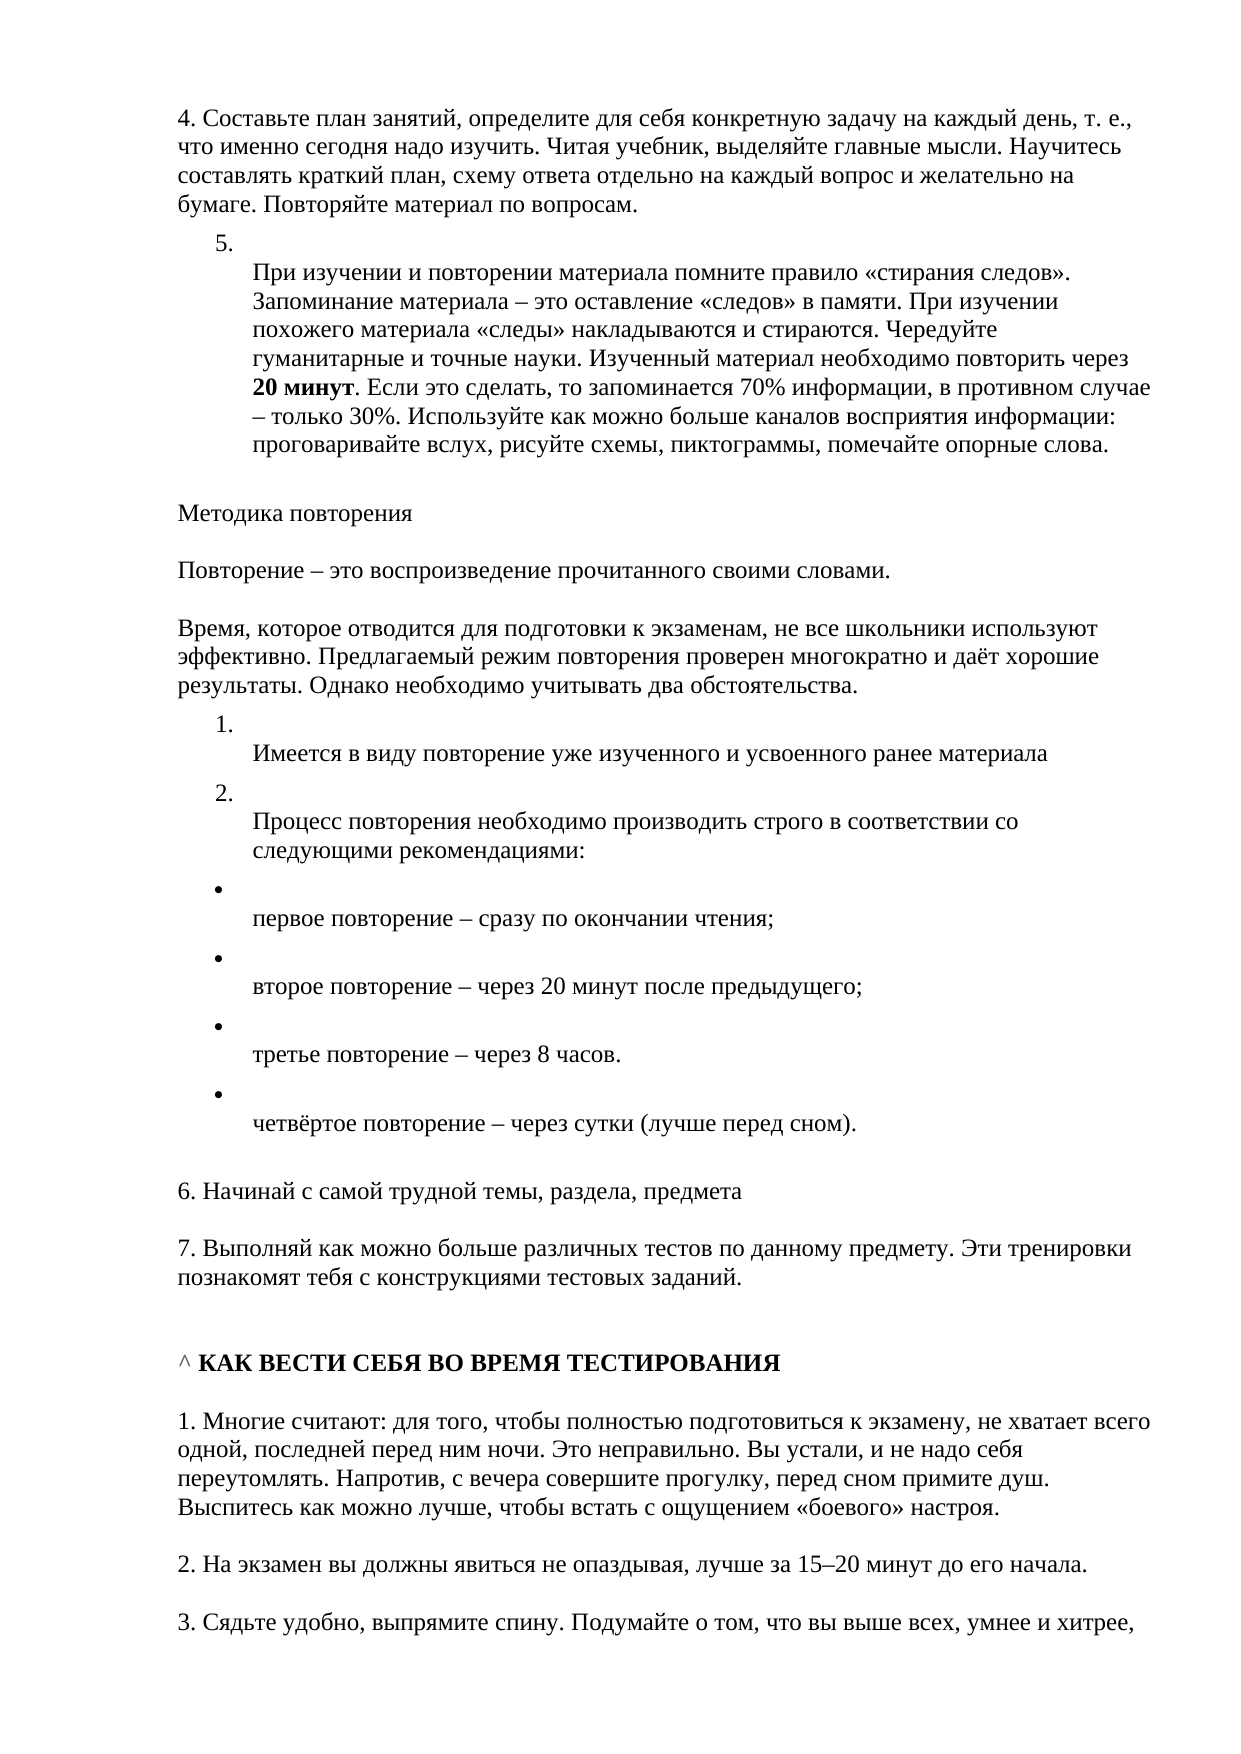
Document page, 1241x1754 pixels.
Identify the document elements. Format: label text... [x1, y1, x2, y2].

list первое повторение – сразу по окончании чтения; [215, 874, 1152, 932]
text 6. Начинай с самой трудной темы, раздела, предмета 7. Выполняй как можно больше различных тестов по данному предмету. Эти тренировки познакомят тебя с конструкциями тестовых заданий. ^ КАК ВЕСТИ СЕБЯ ВО ВРЕМЯ ТЕСТИРОВАНИЯ 1. Многие считают: для того, чтобы полностью подготовиться к экзамену, не хватает всего одной, последней перед ним ночи. Это неправильно. Вы устали, и не надо себя переутомлять. Напротив, с вечера совершите прогулку, перед сном примите душ. Выспитесь как можно лучше, чтобы встать с ощущением «боевого» настроя. 2. На экзамен вы должны явиться не опаздывая, лучше за 15–20 минут до его начала. 3. Сядьте удобно, выпрямите спину. Подумайте о том, что вы выше всех, умнее и хитрее, [177, 1147, 1152, 1636]
list четвёртое повторение – через сутки (лучше перед сном). [215, 1079, 1152, 1136]
list Имеется в виду повторение уже изученного и усвоенного ранее материала [215, 709, 1152, 767]
list Процесс повторения необходимо производить строго в соответствии со следующими рекомендациями: [215, 778, 1152, 864]
text 4. Составьте план занятий, определите для себя конкретную задачу на каждый день, т. е., что именно сегодня надо изучить. Читая учебник, выделяйте главные мысли. Научитесь составлять краткий план, схему ответа отдельно на каждый вопрос и желательно на бумаге. Повторяйте материал по вопросам. [177, 74, 1152, 218]
text Методика повторения Повторение – это воспроизведение прочитанного своими словами. Время, которое отводится для подготовки к экзаменам, не все школьники используют эффективно. Предлагаемый режим повторения проверен многократно и даёт хорошие результаты. Однако необходимо учитывать два обстоятельства. [177, 469, 1152, 699]
list третье повторение – через 8 часов. [215, 1011, 1152, 1068]
list второе повторение – через 20 минут после предыдущего; [215, 943, 1152, 1000]
list При изучении и повторении материала помните правило «стирания следов». Запоминание материала – это оставление «следов» в памяти. При изучении похожего материала «следы» накладываются и стираются. Чередуйте гуманитарные и точные науки. Изученный материал необходимо повторить через 20 минут. Если это сделать, то запоминается 70% информации, в противном случае – только 30%. Используйте как можно больше каналов восприятия информации: проговаривайте вслух, рисуйте схемы, пиктограммы, помечайте опорные слова. [215, 228, 1152, 458]
